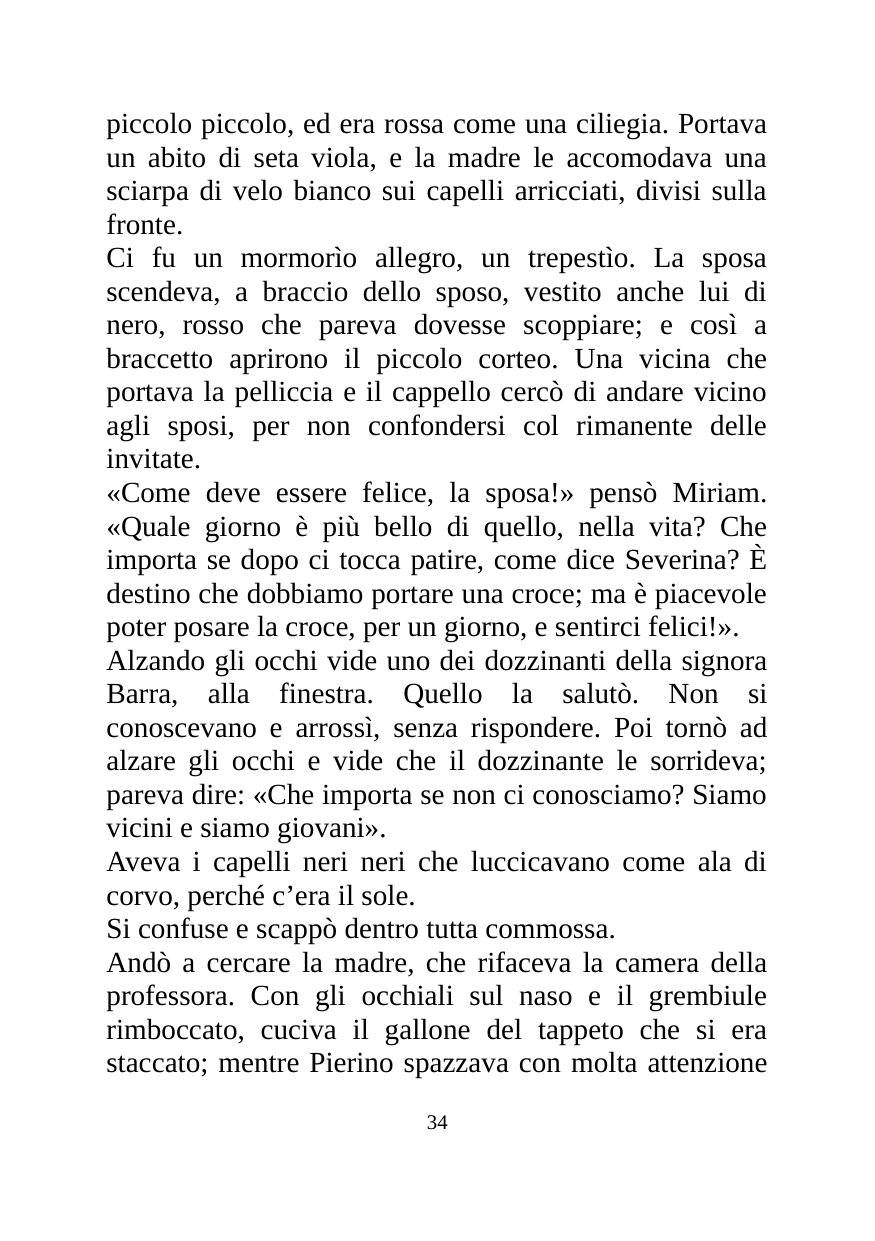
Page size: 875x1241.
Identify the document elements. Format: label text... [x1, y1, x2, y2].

text Alzando gli occhi vide uno dei dozzinanti della signora Barra, alla finestra. Quello la salutò. Non si conoscevano e arrossì, senza rispondere. Poi tornò ad alzare gli occhi e vide che il dozzinante le sorrideva; pareva dire: «Che importa se non ci conosciamo? Siamo vicini e siamo giovani». [106, 643, 768, 844]
text Andò a cercare la madre, che rifaceva la camera della professora. Con gli occhiali sul naso e il grembiule rimboccato, cuciva il gallone del tappeto che si era staccato; mentre Pierino spazzava con molta attenzione [106, 945, 768, 1079]
text Ci fu un mormorìo allegro, un trepestìo. La sposa scendeva, a braccio dello sposo, vestito anche lui di nero, rosso che pareva dovesse scoppiare; e così a braccetto aprirono il piccolo corteo. Una vicina che portava la pelliccia e il cappello cercò di andare vicino agli sposi, per non confondersi col rimanente delle invitate. [106, 240, 768, 475]
text «Come deve essere felice, la sposa!» pensò Miriam. «Quale giorno è più bello di quello, nella vita? Che importa se dopo ci tocca patire, come dice Severina? È destino che dobbiamo portare una croce; ma è piacevole poter posare la croce, per un giorno, e sentirci felici!». [106, 475, 768, 643]
text piccolo piccolo, ed era rossa come una ciliegia. Portava un abito di seta viola, e la madre le accomodava una sciarpa di velo bianco sui capelli arricciati, divisi sulla fronte. [106, 106, 768, 240]
text Si confuse e scappò dentro tutta commossa. [106, 911, 768, 945]
text Aveva i capelli neri neri che luccicavano come ala di corvo, perché c’era il sole. [106, 844, 768, 911]
